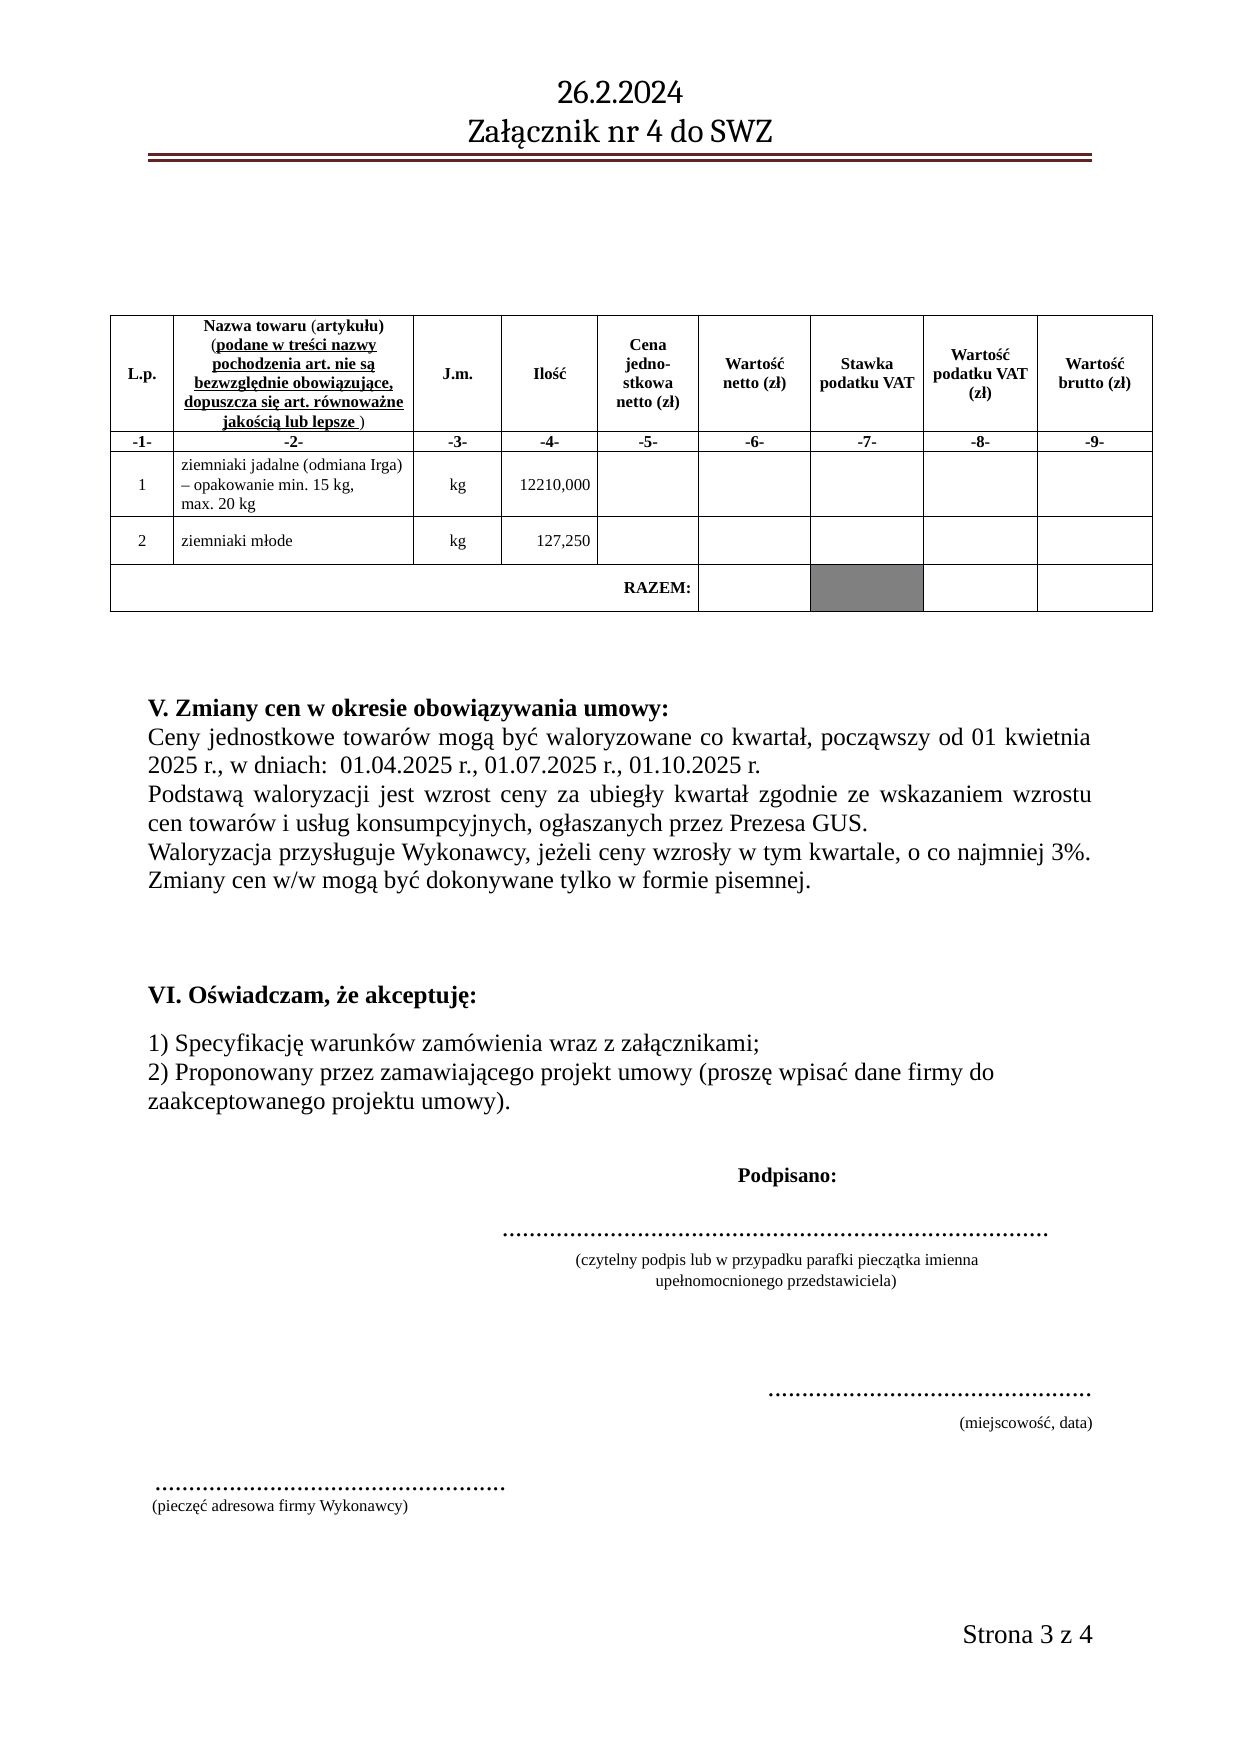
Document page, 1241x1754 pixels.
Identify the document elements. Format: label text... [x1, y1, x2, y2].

table_cell -8- [924, 432, 1037, 451]
text 2) Proponowany przez zamawiającego projekt umowy (proszę wpisać dane firmy do zaakceptowanego projektu umowy). [148, 1057, 1092, 1115]
table_cell [924, 565, 1037, 611]
table_cell [1038, 452, 1152, 516]
text (miejscowość, data) [148, 1403, 1092, 1434]
table_cell [811, 565, 923, 611]
table_cell [598, 452, 698, 516]
table_cell 1 [111, 452, 173, 516]
text .................................................... [148, 1465, 1092, 1496]
table_cell -6- [699, 432, 810, 451]
table_cell -9- [1038, 432, 1152, 451]
text (czytelny podpis lub w przypadku parafki pieczątka imienna upełnomocnionego przedstawiciela) [466, 1242, 1085, 1290]
table_header L.p. [111, 316, 173, 431]
text (pieczęć adresowa firmy Wykonawcy) [148, 1496, 1092, 1515]
table_cell [924, 517, 1037, 563]
text Waloryzacja przysługuje Wykonawcy, jeżeli ceny wzrosły w tym kwartale, o co najmniej 3%. Zmiany cen w/w mogą być dokonywane tylko w formie pisemnej. [148, 837, 1092, 894]
table_cell ziemniaki jadalne (odmiana Irga) – opakowanie min. 15 kg, max. 20 kg [174, 452, 413, 516]
table_header Stawka podatku VAT [811, 316, 923, 431]
table_cell -5- [598, 432, 698, 451]
table_cell 127,250 [502, 517, 597, 563]
text Ceny jednostkowe towarów mogą być waloryzowane co kwartał, począwszy od 01 kwietnia 2025 r., w dniach: 01.04.2025 r., 01.07.2025 r., 01.10.2025 r. [148, 722, 1092, 779]
table_header Nazwa towaru (artykułu) (podane w treści nazwy pochodzenia art. nie są bezwzględnie obowiązujące, dopuszcza się art. równoważne jakością lub lepsze ) [174, 316, 413, 431]
text ................................................................................. [466, 1211, 1085, 1242]
text ................................................ [148, 1372, 1092, 1403]
table_cell [924, 452, 1037, 516]
table_cell [811, 452, 923, 516]
table_header Ilość [502, 316, 597, 431]
table_header Wartość brutto (zł) [1038, 316, 1152, 431]
table_header J.m. [414, 316, 501, 431]
text V. Zmiany cen w okresie obowiązywania umowy: [148, 693, 1092, 722]
table_cell ziemniaki młode [174, 517, 413, 563]
table_cell -4- [502, 432, 597, 451]
table_cell [1038, 565, 1152, 611]
table_cell [598, 517, 698, 563]
table_cell -7- [811, 432, 923, 451]
table_cell [811, 517, 923, 563]
table_cell [1038, 517, 1152, 563]
table_header Wartość podatku VAT (zł) [924, 316, 1037, 431]
table_cell [699, 565, 810, 611]
table_cell [699, 452, 810, 516]
table_cell -2- [174, 432, 413, 451]
table_cell kg [414, 452, 501, 516]
table_cell RAZEM: [111, 565, 698, 611]
table_cell [699, 517, 810, 563]
text VI. Oświadczam, że akceptuję: [148, 981, 1092, 1009]
table_header Cena jedno-stkowa netto (zł) [598, 316, 698, 431]
table_cell kg [414, 517, 501, 563]
text 1) Specyfikację warunków zamówienia wraz z załącznikami; [148, 1028, 1092, 1057]
table_cell 2 [111, 517, 173, 563]
text Podstawą waloryzacji jest wzrost ceny za ubiegły kwartał zgodnie ze wskazaniem wzrostu cen towarów i usług konsumpcyjnych, ogłaszanych przez Prezesa GUS. [148, 779, 1092, 837]
text Podpisano: [475, 1163, 1033, 1187]
table_cell 12210,000 [502, 452, 597, 516]
table_header Wartość netto (zł) [699, 316, 810, 431]
table_cell -3- [414, 432, 501, 451]
table_cell -1- [111, 432, 173, 451]
